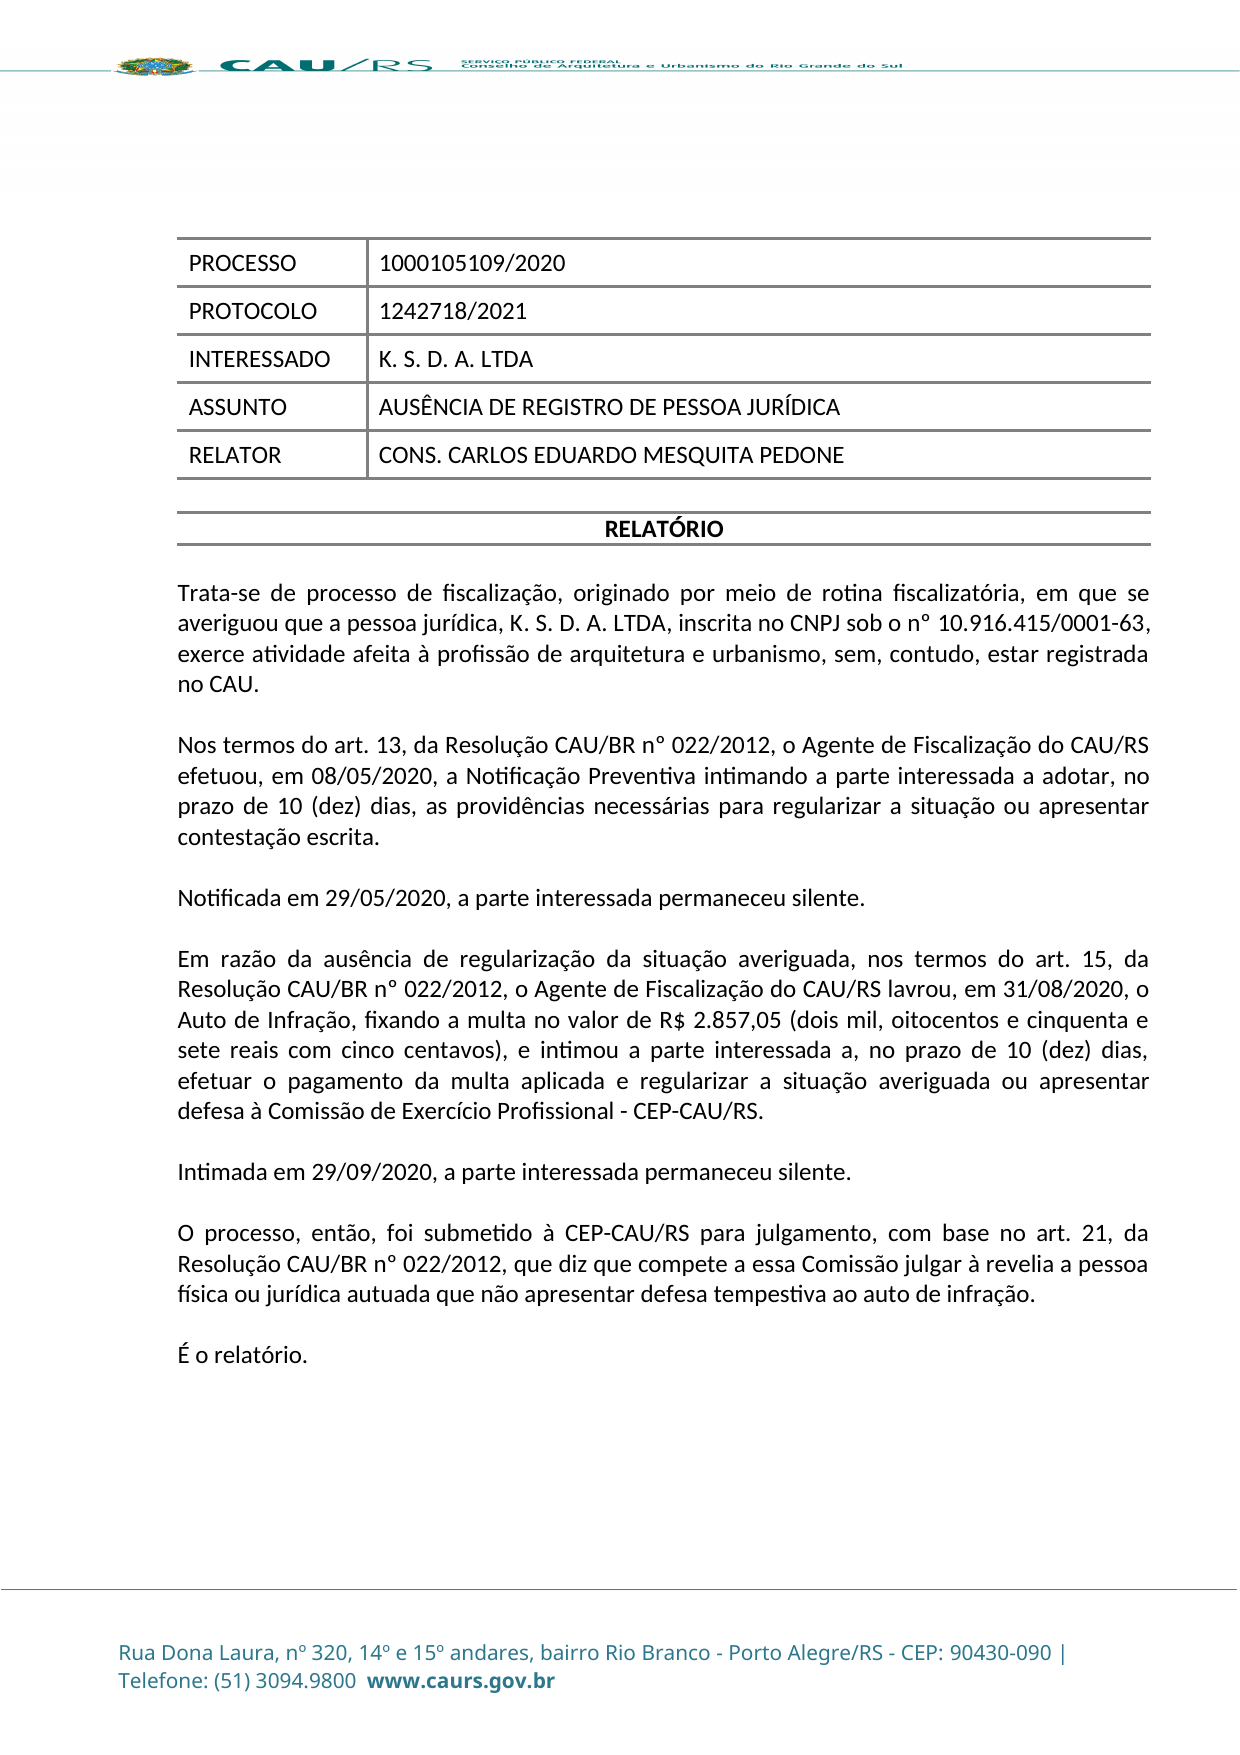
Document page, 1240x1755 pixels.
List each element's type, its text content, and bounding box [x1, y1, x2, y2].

table_cell RELATOR [177, 432, 366, 477]
table_cell 1242718/2021 [369, 288, 1151, 333]
table_header 1000105109/2020 [369, 240, 1151, 285]
table_header PROCESSO [177, 240, 366, 285]
table_header RELATÓRIO [177, 514, 1151, 543]
text Intimada em 29/09/2020, a parte interessada permaneceu silente. [177, 1157, 1151, 1187]
table_cell INTERESSADO [177, 336, 366, 381]
text Nos termos do art. 13, da Resolução CAU/BR nº 022/2012, o Agente de Fiscalização do CAU/RS efetuou, em 08/05/2020, a Notificação Preventiva intimando a parte interessada a adotar, no prazo de 10 (dez) dias, as providências necessárias para regularizar a situação ou apresentar contestação escrita. [177, 729, 1151, 851]
text Trata-se de processo de fiscalização, originado por meio de rotina fiscalizatória, em que se averiguou que a pessoa jurídica, K. S. D. A. LTDA, inscrita no CNPJ sob o nº 10.916.415/0001-63, exerce atividade afeita à profissão de arquitetura e urbanismo, sem, contudo, estar registrada no CAU. [177, 577, 1151, 699]
table_cell PROTOCOLO [177, 288, 366, 333]
table_cell K. S. D. A. LTDA [369, 336, 1151, 381]
table_cell AUSÊNCIA DE REGISTRO DE PESSOA JURÍDICA [369, 384, 1151, 429]
table_cell CONS. CARLOS EDUARDO MESQUITA PEDONE [369, 432, 1151, 477]
text Em razão da ausência de regularização da situação averiguada, nos termos do art. 15, da Resolução CAU/BR nº 022/2012, o Agente de Fiscalização do CAU/RS lavrou, em 31/08/2020, o Auto de Infração, fixando a multa no valor de R$ 2.857,05 (dois mil, oitocentos e cinquenta e sete reais com cinco centavos), e intimou a parte interessada a, no prazo de 10 (dez) dias, efetuar o pagamento da multa aplicada e regularizar a situação averiguada ou apresentar defesa à Comissão de Exercício Profissional - CEP-CAU/RS. [177, 943, 1151, 1126]
text É o relatório. [177, 1340, 1151, 1370]
text Notificada em 29/05/2020, a parte interessada permaneceu silente. [177, 882, 1151, 912]
text O processo, então, foi submetido à CEP-CAU/RS para julgamento, com base no art. 21, da Resolução CAU/BR nº 022/2012, que diz que compete a essa Comissão julgar à revelia a pessoa física ou jurídica autuada que não apresentar defesa tempestiva ao auto de infração. [177, 1218, 1151, 1309]
table_cell ASSUNTO [177, 384, 366, 429]
